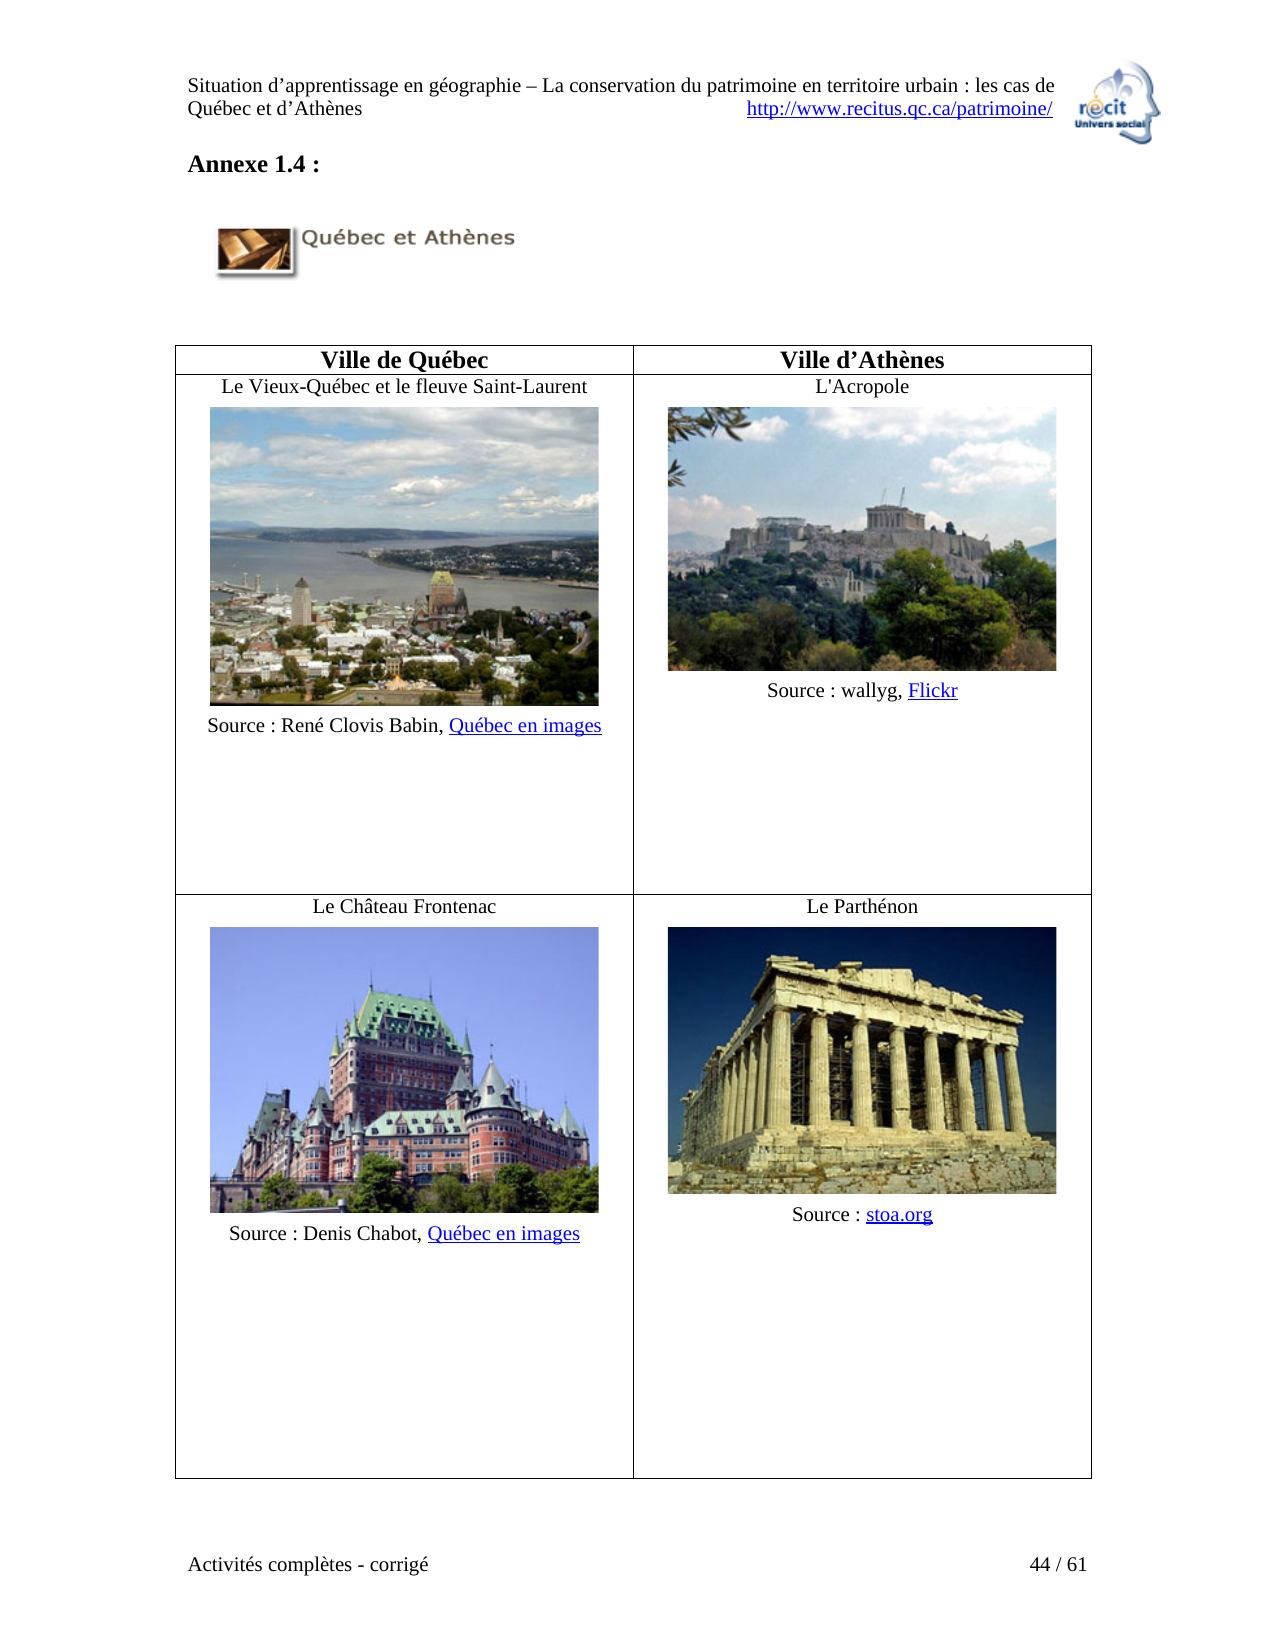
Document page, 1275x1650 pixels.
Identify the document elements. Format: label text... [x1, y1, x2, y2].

picture [1070, 57, 1161, 146]
picture [210, 407, 599, 706]
picture [667, 927, 1057, 1194]
picture [667, 407, 1057, 671]
table_cell L'Acropole Source : wallyg, Flickr [634, 375, 1091, 894]
table_header Ville de Québec [176, 346, 633, 374]
table_cell Le Parthénon Source : stoa.org [634, 895, 1091, 1477]
picture [204, 214, 546, 281]
table_header Ville d’Athènes [634, 346, 1091, 374]
text Annexe 1.4 : [187, 150, 1087, 178]
picture [210, 927, 599, 1213]
table_cell Le Château Frontenac Source : Denis Chabot, Québec en images [176, 895, 633, 1477]
table_cell Le Vieux-Québec et le fleuve Saint-Laurent Source : René Clovis Babin, Québec en images [176, 375, 633, 894]
